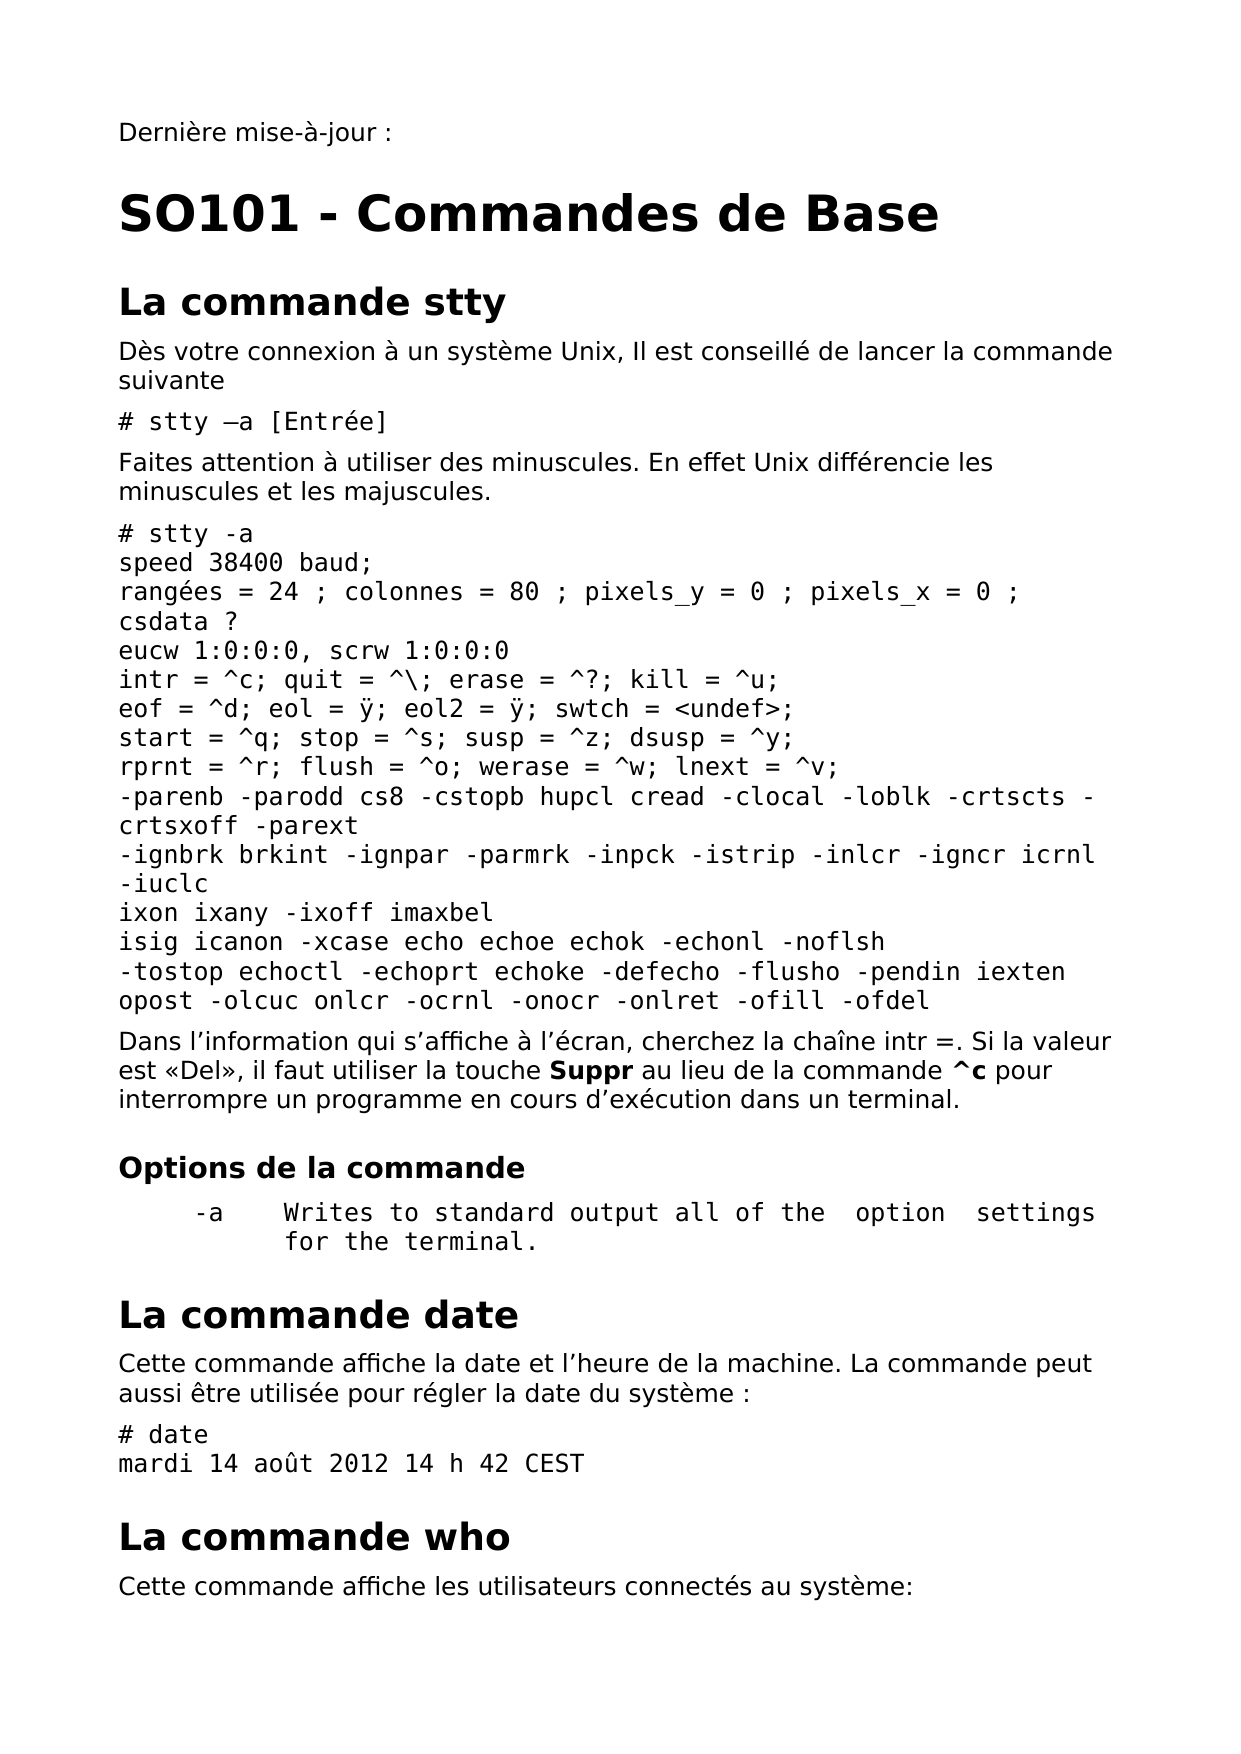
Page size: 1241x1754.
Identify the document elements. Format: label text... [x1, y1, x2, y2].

text # stty –a [Entrée] [118, 407, 1122, 437]
subtitle La commande stty [118, 281, 1122, 324]
text Dernière mise-à-jour : [118, 118, 1122, 147]
text Cette commande affiche la date et l’heure de la machine. La commande peut aussi être utilisée pour régler la date du système : [118, 1349, 1122, 1408]
text Dans l’information qui s’affiche à l’écran, cherchez la chaîne intr =. Si la valeur est «Del», il faut utiliser la touche Suppr au lieu de la commande ^c pour interrompre un programme en cours d’exécution dans un terminal. [118, 1027, 1122, 1114]
text Dès votre connexion à un système Unix, Il est conseillé de lancer la commande suivante [118, 337, 1122, 395]
subtitle SO101 - Commandes de Base [118, 185, 1122, 243]
subtitle La commande date [118, 1293, 1122, 1337]
text Cette commande affiche les utilisateurs connectés au système: [118, 1572, 1122, 1601]
text Faites attention à utiliser des minuscules. En effet Unix différencie les minuscules et les majuscules. [118, 448, 1122, 507]
text -a Writes to standard output all of the option settings for the terminal. [118, 1198, 1122, 1257]
text # date mardi 14 août 2012 14 h 42 CEST [118, 1420, 1122, 1479]
text # stty -a speed 38400 baud; rangées = 24 ; colonnes = 80 ; pixels_y = 0 ; pixels_x = 0 ; csdata ? eucw 1:0:0:0, scrw 1:0:0:0 intr = ^c; quit = ^\; erase = ^?; kill = ^u; eof = ^d; eol = ÿ; eol2 = ÿ; swtch = <undef>; start = ^q; stop = ^s; susp = ^z; dsusp = ^y; rprnt = ^r; flush = ^o; werase = ^w; lnext = ^v; -parenb -parodd cs8 -cstopb hupcl cread -clocal -loblk -crtscts -crtsxoff -parext -ignbrk brkint -ignpar -parmrk -inpck -istrip -inlcr -igncr icrnl -iuclc ixon ixany -ixoff imaxbel isig icanon -xcase echo echoe echok -echonl -noflsh -tostop echoctl -echoprt echoke -defecho -flusho -pendin iexten opost -olcuc onlcr -ocrnl -onocr -onlret -ofill -ofdel [118, 519, 1122, 1015]
subtitle La commande who [118, 1516, 1122, 1559]
subtitle Options de la commande [118, 1152, 1122, 1186]
